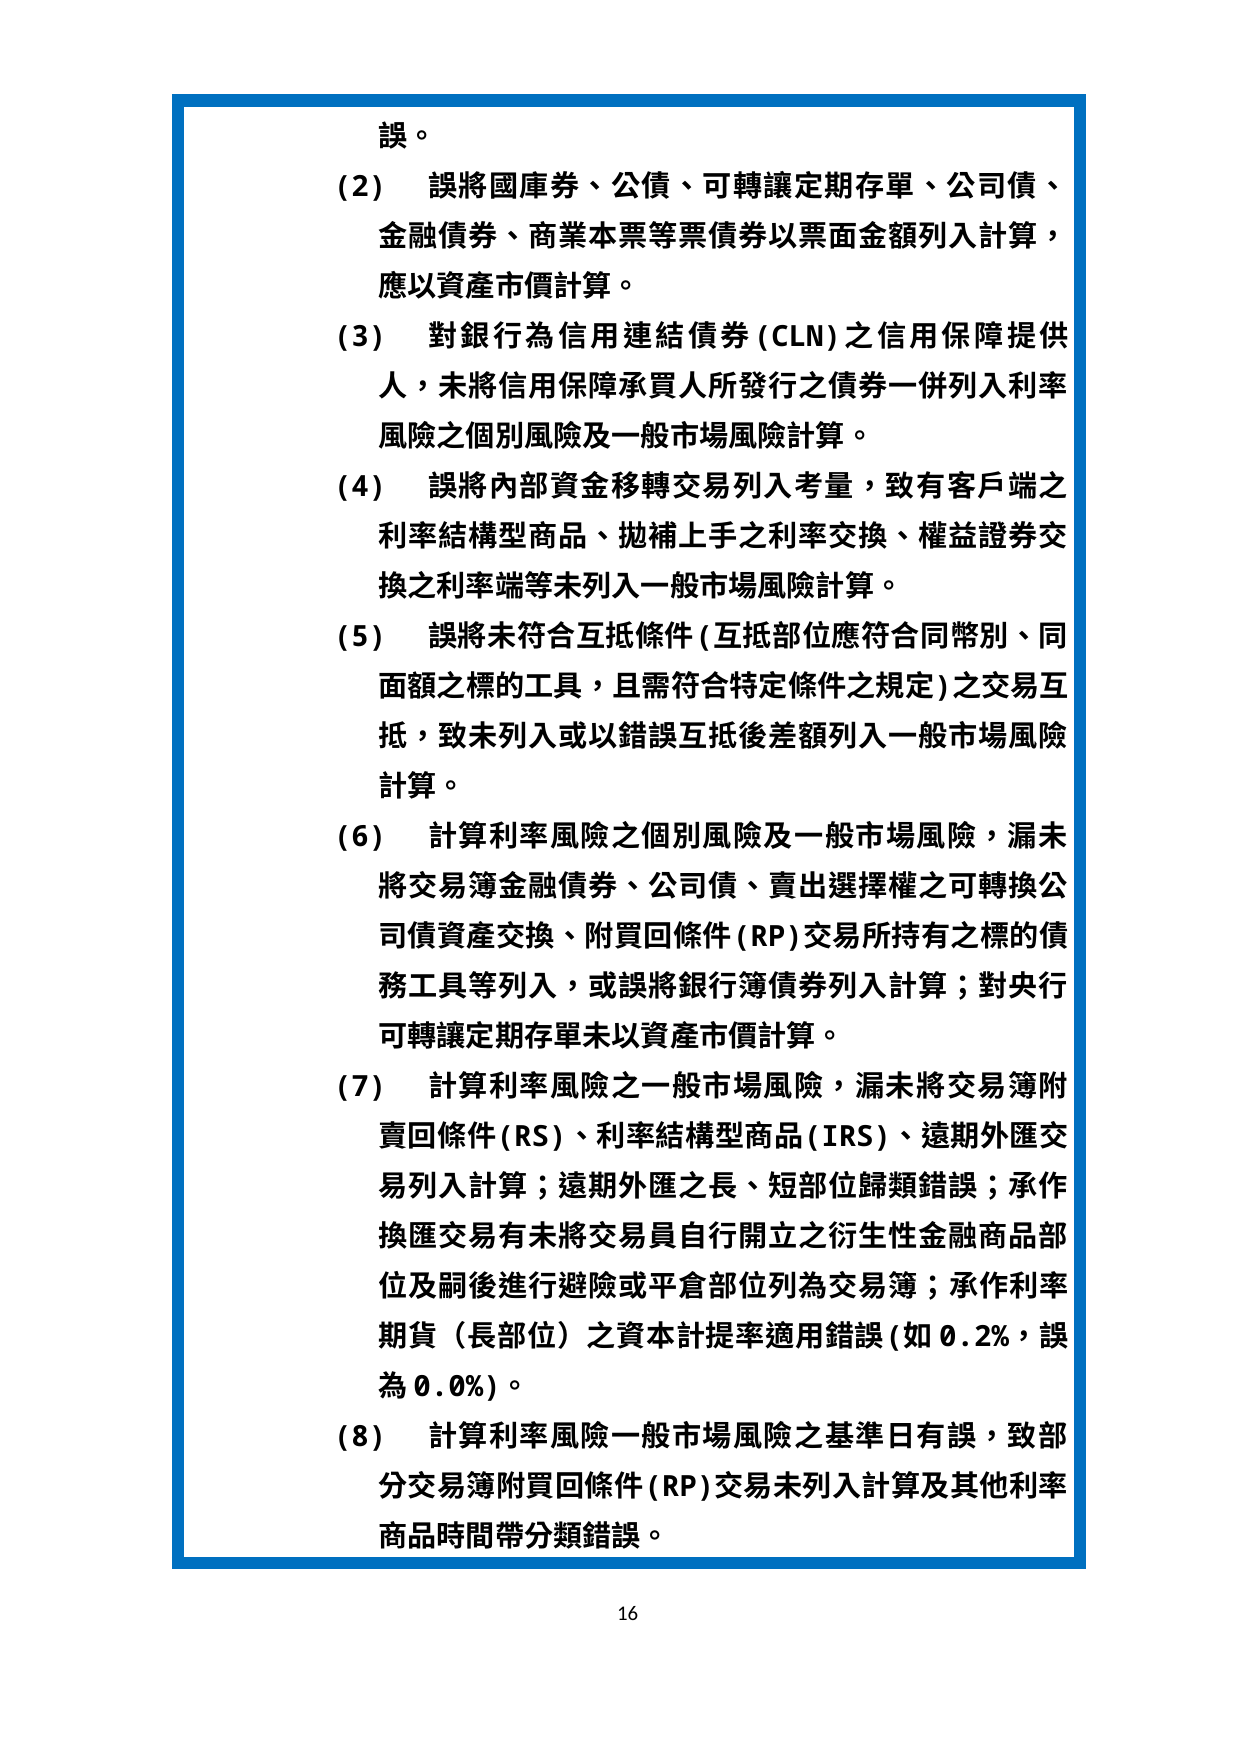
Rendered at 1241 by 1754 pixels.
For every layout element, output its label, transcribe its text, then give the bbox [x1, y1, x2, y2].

table_header 態樣二：資本適足率申報有誤差： 自有資本申報錯誤： 誤將超過預期損失部分之保證責任準備及非屬授信資產所產生之信用減損扣除。 所得稅費用計算錯誤，致第一類資本淨額少列。 依IFRS9估計之預期損失有下列缺失，致得列入第二類資本之「營業準備及備抵呆帳」錯誤： ①對未產生信用減損之授信債權及應收利息，誤列入STAGE 3計算，致預期損失多列。 ②對已產生信用減損之授信債權，漏未列入STAGE 3計算，致預期損失少列。 信用風險性資產總額少列致得列入第二類資本之營業準備及備抵呆帳相對少列。 表內項目信用風險加權風險性資產申報錯誤： 暴險類型-「主權國家（風險權數0%）」： 持有國外○○州政府公債及交易對手為國外○○州財政公司，改列為非中央政府公共部門（風險權數20%）。 存放央行(日本)及存放央行(中國大陸-上海)，依外部信評對該等國家之評等結果，改適用風險權數20%。 按攤銷後成本衡量之金融資產(安第斯開發公司債券)，改適用「銀行(含多邊開發銀行及集中結算交易對手)(風險權數20%)」。 暴險類型-「主權國家（風險權數50%）」：存放央行(南非儲備銀行)，依外部信評對該國家之評等結果，改適用風險權數100%。 暴險類型-「非中央政府公共部門」：風險權數適用錯誤（如50%，誤適用20%）；銀行保險代理部（風險權數0%）誤列非中央政府公共部門(風險權數100%)。 暴險類型-「銀行(含多邊開發銀行及集中結算交易對手)」： 對未評等之國外存放銀行同業或拆放銀行同業，誤以未評等之銀行短期債權風險權數50%計算，未依規定以不得低於該銀行註冊登記所在之主權國家(越南及緬甸)所適用之風險權數100%計算。 帳列存放銀行同業之中華郵政(股)公司，屬營利性質之國營企業，且無外部信評，改列為企業(含證券及保險公司)(風險權數100%)。 帳列存放銀行同業之美國聯邦儲備銀行，屬主權國家，依外部信評對該國家之評等結果，改列為主權國家(風險權數0%)。 帳列應收帳款、存放銀行同業或持有國外銀行金融債券，依外部信評之評等結果，改適用風險權數20%或50% (原誤為50%或100%)。 JP LEASE PRODUCTS AND SERVICES CO.,LTD.放款(含應收利息、風險權數50%)，改適用「企業(含證券及保險公司)」，依外部信用評等Baa3(BBB或BBB-)或未評等適用風險權數100%。 暴險類型-「企業(含證券及保險公司)」： 屬未送保之中小企業信用保證基金放款案件，風險權數由20%調至100%；無外部信評之企業債權，風險權數由50%調至100%；有外部信評之企業債權，風險權數由100%調至20%或50%。 ○○聯邦銀行、○○合作銀行及○○金控(股)公司等金融債券，屬對銀行之債權，依外部信評對該等機構之評等結果，改列為銀行(含多邊開發銀行及集中結算交易對手)(風險權數20%或50%)。 持有國內、外公司債券，有二項外部信用評等，未適用較低者，或信用評等調升，未依最新外部信用評等，改適用風險權數100%、50%(原50%、100%)。 以不動產為擔保且借款用途供作支應建廠相關支出、住宅或大樓租售商用不動產之開發或建築聯貸案，改列為不動產暴險-土地收購、開發及建築(ADC)(風險權數150%)。 建設公司放款(含應收利息、風險權數100%)，借款用途係供都更週轉金或興建建物出租出售，建築開發案已取得建築執照，因案關建物之住宅用樓地板面積未大於總樓地板面積之70%，改適用不動產暴險-土地收購、開發及建築（ADC）(風險權數150%)。 企業提供不具居住性質、未來出售為目的且還款來源以不動產所產生現金流之不動產為擔保品;或以其興建之待售餘屋辦理聯貸案，改列為商用不動產收益型(風險權數90%、110%)。 企業（含證券及保險公司）(風險權數100%)暴險因符合中小企業認定標準，改適用零售債權(風險權數75%)。 暴險類型-「零售債權」： 有未符合格零售債權之單一中小企業暴險，或不符中小企業認定標準，改適用企業（含證券及保險公司）之風險權數100%。 屬住宅用不動產暴險，改適用一般住宅用不動產之風險權數20%、25%或30%。 屬土地收購、開發及建築(ADC)暴險，改適用土地收購、開發及建築(ADC)之風險權數150%。 應收信用卡款屬逾期債權，改適用風險權數100%(原75%)。 帳列應收信用卡款重覆計算會計項子細目金額，或外幣應收信用卡款漏未列入本項暴險計算。 暴險類型-「不動產暴險」： 對以不具居住性質(如主要用途為策略性產業、農業資材室、商用等)之不動產為擔保之貸款，誤以一般住宅用不動產之風險權數(20%、30%或70%)計算，改適用一般商用不動產之風險權數(60%或75%)或收益型商用不動產之風險權數(110%)；誤以收益型住宅用不動產之風險權數(30%)計算，改適用收益型商用不動產之風險權數(70%)。 建設或開發公司(主要營業收入為不動產開發銷售或租賃)提供以未來出售為目的之不動產作為擔保品之貸款，誤以一般住宅用不動產之風險權數(20%、20%或25%)計算，改適用收益型住宅用不動產之風險權數(30%、30%或35%)。 建設公司或從事建築投資之個人，借款用途為購買容積移轉、辦理都更、營運、搬遷週轉金、償還借款、購置土地興建建物或廠房出租或出售及土建融資聯貸案等，誤以一般住宅用或一般商用不動產之風險權數(20%、30%、75%或100%)計算，改適用土地收購、開發及建築（ADC）風險權數(150%)。 建設公司借款用途係供購置土地為住宅或商用不動產之開發或建築，截至基準日土地融資撥貸已逾一年，尚未取得建築執照，誤列為土地收購、開發及建築(ADC)(風險權數100%），改適用150%。 個人辦理購地貸款，用途係與建設公司辦理合建，計劃興建完工後出租出售，建築開發案已取得建築執照，因案關建物住宅用樓地板面積未大於總樓地板面積之70%，誤列為住宅用收益型(風險權數30%~45%)，改列為土地收購、開發及建築（ADC）(風險權數150%)。 企業提供空、建地為擔保且借款用途供興建總部廠辦大樓周轉金，誤列為商用一般型(風險權數85%)或土地收購、開發及建築（ADC）(風險權數100%)，改列為不動產暴險-土地收購、開發及建築（ADC）(風險權數150%)。 建設開發公司辦理購地貸款並計劃開發興建後出租出售，建築開發案已取得建築執照，因案關建物住宅用樓地板面積未大於總樓地板面積之70%，誤列為土地收購、開發及建築（ADC）(風險權數100%)，改適用(風險權數150%)。 對一般住宅用不動產之催收款項，其貸放餘額逾不動產鑑價金額之部分，未依無擔保逾期債權之風險權數100%計算。 對非提供不動產為擔保之中小企業信用保證基金保證之逾期債權，誤全數以一般住宅用不動產之風險權數(20%或100%)計算，改以零售債權之逾期債權，並分別適用考慮信用保障後暴險額(20%)及無風險抵減暴險額(100%或150%)之風險權數計算。 ○○渡假事業公司(自營渡假村及員工宿舍)之逾期債權，誤以一般住宅用不動產之風險權數(100%)計算，改適用企業之逾期債權(風險權數150%)。 暴險類型-「權益證券投資(風險權數100%)」：投資非金融相關事業股票漏未計入計算。 暴險類型-「基金及創業投資事業之權益證券投資」： 拆解法(LTA)：生技創投等創業投資事業原申報採拆解法(LTA)，因該等創業投資事業未按季(至少)公告財務資訊，不符合拆解法之條件，且尚無提供相關資訊符合適用委託基礎法(MBA)，改依備用法(FBA)對該等創業投資事業之暴險部位適用風險權數1,250%。 委託基礎法(MBA)： 生技創投等創業投資事業，因未提供該創投事業之委託契約內容或法定投資規範文件，不符合委託基礎法(MBA)之條件，改依備用法(FBA)對該創業投資事業之暴險部位，適用風險權數1,250%。 計算創業投資公司及不動產投資信託基金之風險性資產，帳面金額錯誤，及未依約定計算觸及可投資上限時之加權風險性資產或委任契約要求所規範可投資之最大值計算槓桿倍數。 混合型：投資不動產投資信託基金，原採混合型中之拆解法(LTA)計提資本，因不符合拆解法(按季公告財務資訊)之條件，改適用委託基礎法(MBA)或混合型(委託基礎法)。 (10)暴險類型-「其他資產（風險權數100%）」： 帳列存出保證金，漏未依交易對手銀行之外部信評分別適用風險權數20%或50%計算風險性資產。 依IFRS 9規定計提STAGE 3之應收利息、其他應收款、應收收益等減損，屬未超過預期損失部分之備抵呆帳，漏未予扣減。 (11)表內信用風險抵減，有下列缺失： 誤將未約定或已解除設定之擔保品列入風險抵減。 重覆計算擔保品風險抵減。 將授信戶移送中小企業信用保證基金所提供信用保障者，誤以放款餘額(或承保金額)全數列入抵減，未依該等案件獲保成數及風險權數20%計算抵減金額。 對中小企業信用保證基金全額保證之紓困貸款，未以風險權數(20%)辦理風險抵減。 提供擔保品為關係企業或本人所營事業之股票，屬非合格擔保品，誤列入抵減。 提供本行存單設定質押，屬合格擔保品，漏未列入抵減。 (12)申報預期損失調減表內外各暴險項目備抵呆帳，有誤多列表內外項目備抵呆帳，致信用風險加權風險性資產計算錯誤。 表外項目信用風險加權風險性資產申報錯誤： 暴險類型-「主權國家」：國立○○大學及公司戶，誤以風險權數0%計算，分別改適用非中央政府公共部門之風險權數20%及企業（含證券及保險公司）之風險權數100%。 暴險類型-「銀行」： 對保證合約期間超過3個月之應收保證款項，誤以銀行短期債權之風險權數50%計算，改依外部信評結果，適用長期債權之風險權數100%。 屬原始契約期限一年以上之不可取消約定融資額度，誤適用信用轉換係數0%，改為50%，或誤適用風險權數50%，改為100%。 暴險類型-「企業（含證券及保險公司）(風險權數100%)」及暴險類型-「零售債權(風險權數75%)」： 屬原始契約期限一年以上之應收保證款項-其他保證，信用轉換係數誤為20%，應為50%。 屬原始契約期限一年以下(或以上)之不可取消約定融資額度(信用轉換係數20%、50%)，誤適用信用轉換係數0%，或放款餘額已逾4千萬元，改適用風險權數100%。 暴險類型-「企業（含證券及保險公司）(風險權數100%)」： 對聯貸案件已約定計收承諾費，屬不可取消約定融資尚未動用之信用額度，誤適用信用轉換係數0%，改適用信用轉換係數20%或50%。 帳列應收保證款項，未計算該行自行保證部位之加權風險性資產，俾與被保證部位相較採計較高之加權風險性資產。 暴險類型-「不動產暴險-土地收購、開發及建築(ADC)(風險權數100%)」： 屬原始契約期限一年以上之有條件可取消約定融資額度，誤適用信用轉換係數50%，改為0%。 屬原始契約期限一年以下(或以上)不可取消約定融資(信用轉換係數20%、50%)額度，借款用途供興建建物出租出售，興建或開發計畫書載明建物之住宅用樓地板面積未大於總樓地板面積之70%，改適用風險權數150%。 表外信用風險抵減，有下列缺失： 誤將未約定或已解除設定之擔保品列入風險抵減。 重覆計算擔保品風險抵減。 將授信戶移送中小企業信用保證基金所提供信用保障者，誤以帳面金額(或承保金額)全數列入抵減，未依該等案件獲保成數及風險權數20%計算抵減金額。 屬呆帳戶之應收保證款項到期逾多年，未依逾期放款計算方式適用不同風險權數。 交易對手信用風險加權風險性資產申報錯誤： 承做附賣回交易(RS)，暴險部位之現值誤以成交金額*(1+折扣比率)計算，未以期末履約值之折現值計算；擔保品現值誤以成交金額或期末履約值*(1-折扣比率)計算，未以擔保品市價*(1-折扣比率)計算；計算風險抵減後暴險額之法定折扣比率適用錯誤(如6%，誤為4%)；對擔保品市價之折扣比率未依交易類型、市價評估及追繳保證金之頻率調整。 承做附買回交易(RP)，擔保品現值誤以成交金額計算，未以到期履約價格之折現值計算；計算風險抵減後暴險額之法定折扣比率適用錯誤(如4%，誤為25%)；交易對手暴險類型歸類錯誤(如企業風險權數100%，誤為銀行風險權數50%)。 衍生性金融商品交易對手信用風險性資產： 對外匯數位選擇權之法定delta調整值，未依規定計算。 對於不符合淨額結算合約規定之衍生性金融商品交易，誤以同一交易對手淨額結算方式計算暴險額，應以一筆交易即為一個淨額交易組合個別計算暴險額。 對與銀行端承作之結構型商品交易，應列為利率類衍生性商品計算暴險，誤以外匯類計提。 對於外匯衍生性金融商品，調整後名目本金（為該契約經轉換為本國貨幣之外幣名目本金）之計算，誤多乘法定存續期間（SDi）。 對與結算交易所之結算會員承作之利率交換期貨(IR Future)商品，於計算調整後名目本金(di)，漏未乘以法定存續期間(SDi)。 對與銀行端承作之信用違約交換(CDS)之法定因子(SFi)，未按連結實體(單一標的)之信評等級相對應之法定因子(SFi)計算。 未依交易對手信用評等適用正確之風險權數(如20%，誤為50%)。 未區分無保證金交易及有保證金交易，誤以無保證金交易計算重置成本及期限因子(MFi)，致重置成本及期限因子計算錯誤。 乘數因子適用錯誤，如：重置成本為正值，乘數因子應為1，誤適用小於1；持有之擔保品價值高於衍生性商品之淨市場價值，乘數因子應小於1，誤適用1。 暴險額為負數時，風險性資產額應為0，誤計為負數。 外匯選擇權之附加金額計算結果誤為0。 遠期外匯及外匯選擇權之調整後名目本金，應為經轉換為本國貨幣之外幣名目本金，誤以本國貨幣名目本金與轉換為本國貨幣之外幣名目本金取較大者計算。 外匯選擇權商品誤將內部交易列入計算。 利率交換商品之契約結束日(Ei)計算錯誤，應為契約結束日距計算基準日之期間計算，誤以長短部位期限取較大者計算。 與合格集中結算交易對手之結算會員承作之利率交換誤列入計算，應改列集中結算交易對手信用風險。 集中結算交易對手信用風險性資產： 期貨原始保證金誤列入表內項目信用風險加權風險性資產計算，因係屬交易對手提供之擔保品，改列入交易對手信用風險之資本計提。 該行作為結算會員（○○期貨）之客戶，透過結算會員與集中結算交易對手承作利率期貨商品，未依規定列入集中結算交易對手之交易暴險計提資本。 與合格集中結算交易對手結算會員承作之臺股期貨、臺指選擇權及利率期貨等，漏未列入計算。 信用評價調整風險(CVA)加權風險性資產申報錯誤： 對於交易對手之違約暴險額，誤以當期暴險法計算，應依標準法（SA-CCR）之規定計算。 前述4.(3)之②～⑤項缺失，改採非淨額結算、資產類別暴險調整、更正外匯調整後名目本金及交易對手風險權數調整之差異。 前述4.(3)之⑧～⑭項缺失，誤以無保證金交易計算重置成本及期限因子(MFi)、乘數因子適用錯誤、附加金額計算結果誤為0、更正外匯調整後名目本金及利率交換商品之契約結束日(Ei)計算錯誤之差異。 (4)未依交易對手信用評等適用正確之計算權數(Wi)，如0.7%，誤為0.8%。 證券化加權風險性資產申報錯誤： 漏未將FVOCI之評價損益計入帳面金額，並誤將分類至FVOCI之債務工具投資所提列之備抵損失自帳面金額扣除。 誤將交易簿附買回條件(RP)交易所持有之標的債務工具(證券化商品)列入銀行簿證券化風險計算。 作業風險應計提資本申報錯誤： 營業毛利歸入八大業務別有誤，致風險係數(β值)適用錯誤，如： 誤將保險等代理業務之手續費或佣金收益(β值15%)，歸入企業金融業務(β值15%)、消費金融業務(β值12%)或資產管理業務(β值12%)計算。 誤將跨行手續費等收付清算業務收支(β值18%)，歸入消費金融業務(β值12%)計算。 誤將存放央行乙戶準備金利息收入，全數歸入消費金融業務(β值12%)計算，應研議適當之分攤歸類機制，並留存相關佐證資料供驗證。 誤將屬企業金融業務(β值15%)之租賃收入、其他租賃利益(損失)及押金設算利息收入(租賃)，歸入消費金融業務(β值12%)或漏未列入計算。 計算營業毛利錯誤，如：誤將銀行簿金融資產認列之減損損失、委外費用、交通罰鍰及信用卡過期帳收入自營業毛利扣除。 市場風險應計提資本申報錯誤： 計算利率風險個別風險時，誤將「非合格債務工具」分類於「合格債務工具」，致資本計提率適用錯誤。 誤將國庫券、公債、可轉讓定期存單、公司債、金融債券、商業本票等票債券以票面金額列入計算，應以資產市價計算。 對銀行為信用連結債券(CLN)之信用保障提供人，未將信用保障承買人所發行之債券一併列入利率風險之個別風險及一般市場風險計算。 誤將內部資金移轉交易列入考量，致有客戶端之利率結構型商品、拋補上手之利率交換、權益證券交換之利率端等未列入一般市場風險計算。 誤將未符合互抵條件(互抵部位應符合同幣別、同面額之標的工具，且需符合特定條件之規定)之交易互抵，致未列入或以錯誤互抵後差額列入一般市場風險計算。 計算利率風險之個別風險及一般市場風險，漏未將交易簿金融債券、公司債、賣出選擇權之可轉換公司債資產交換、附買回條件(RP)交易所持有之標的債務工具等列入，或誤將銀行簿債券列入計算；對央行可轉讓定期存單未以資產市價計算。 計算利率風險之一般市場風險，漏未將交易簿附賣回條件(RS)、利率結構型商品(IRS)、遠期外匯交易列入計算；遠期外匯之長、短部位歸類錯誤；承作換匯交易有未將交易員自行開立之衍生性金融商品部位及嗣後進行避險或平倉部位列為交易簿；承作利率期貨（長部位）之資本計提率適用錯誤(如0.2%，誤為0.0%)。 計算利率風險一般市場風險之基準日有誤，致部分交易簿附買回條件(RP)交易未列入計算及其他利率商品時間帶分類錯誤。 商品風險申報錯誤，包括漏未將商品交換及商品遠期契約之毛部位(即長部位及短部位)列入計算；漏未將商品交換依每種商品之淨部位及毛部位列入計算；誤以原幣金額未轉換成新臺幣金額計算，或部分交易計算金額有誤。 計算利率選擇權應計提資本時，誤將「標的工具部位之市價」以「選擇權標的市價」計算，未以名目本金乘以匯率計算；誤將「選擇權之價外值」以「選擇權市場價值」計算；誤將「選擇權之價外值」以「選擇權市場價值」計算；未依選擇權部位類別分為價內值及價外值適用A、B、C不同方式計算；誤採用外匯選擇權之資本計提率。 計算匯率選擇權應計提資本時，誤以選擇權之市場價值與履約價值，未以標的資產之市價與選擇權之執行價作為價內外值判斷依據。 漏未將交易簿利率結構型商品之選擇權列入選擇權風險計算。 誤將銀行內部交易列入外匯風險計算，或漏未將匯率期貨、自行國外部之自有資金列入外匯風險計算。 計算換匯換利及遠期外匯等衍生性金融商品之外匯風險，未依規以名目本金計算。 計算外匯風險應計提資本時，屬即期短部位誤多計海外分支機構之外幣營運資金，致總體淨部位短列；每一種外幣未以基準日即期匯率轉換為本國貨幣；另未與會計帳(如:兌換科子細目之各幣別)核對。 內部規範之內容尚未全部包括「銀行自有資本與風險性資產之計算方法說明及表格」規定至少應涵蓋之事項，其內部稽核亦尚未對遵循該政策與程序執行情形進行定期查核。 計算市場風險資本計提時，有未建立跨表檢核及覆核機制，以維各項資料之正確性。 [184, 107, 1074, 1557]
